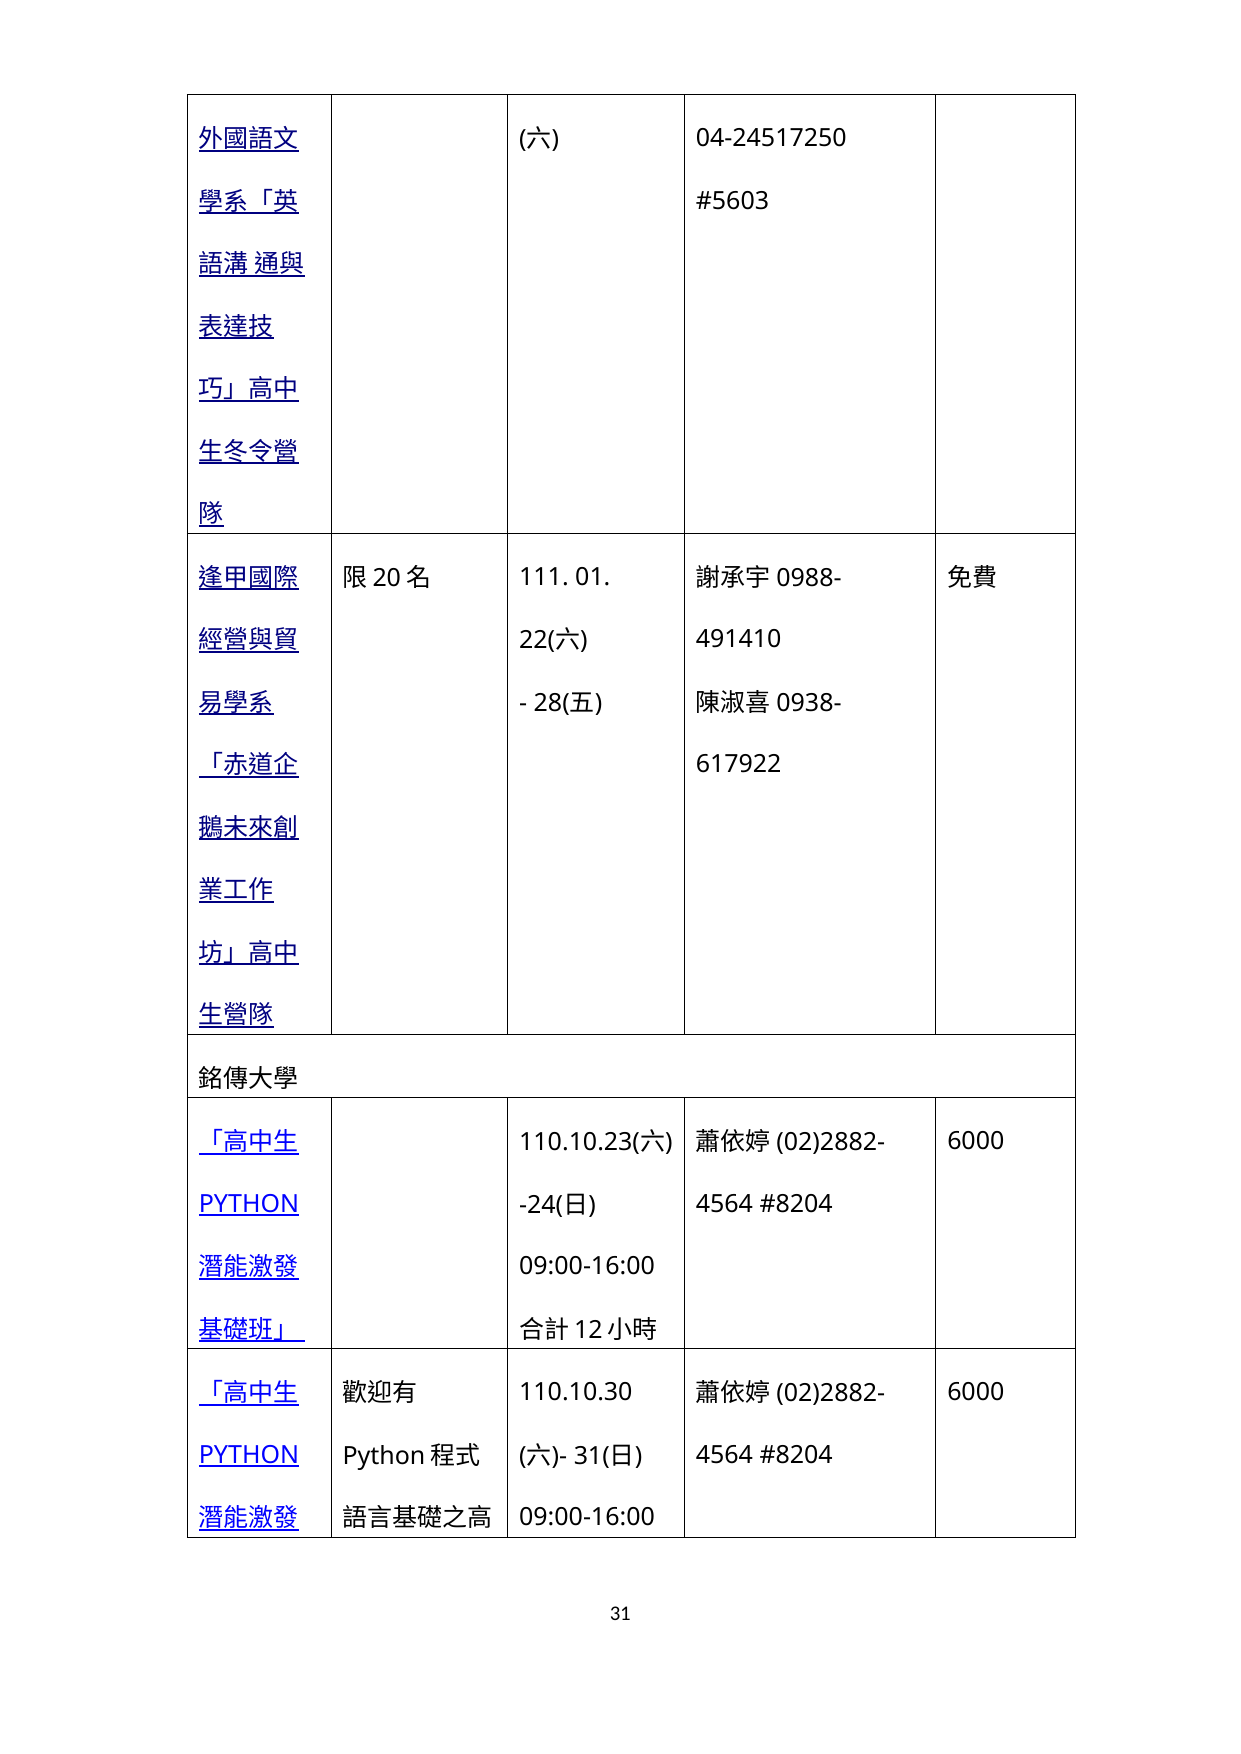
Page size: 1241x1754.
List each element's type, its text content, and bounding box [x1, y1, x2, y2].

table_cell 陳玉笙助教 04-24517250 #5603 [685, 95, 935, 533]
table_cell 限20名 [332, 534, 507, 1034]
table_cell 免費 [936, 534, 1075, 1034]
table_cell 銘傳大學 [188, 1035, 1075, 1097]
table_cell 「高中生PYTHON潛能激發 [188, 1349, 331, 1537]
table_cell 蕭依婷 (02)2882-4564 #8204 [685, 1098, 935, 1348]
table_cell 歡迎有Python程式語言基礎之高 [332, 1349, 507, 1537]
table_cell 逢甲大學外國語文學系「英語溝 通與表達技巧」高中生冬令營隊 [320, 95, 331, 533]
table_cell 「高中生PYTHON潛能激發基礎班」 [188, 1098, 331, 1348]
table_cell 110.10.23(六) -24(日) 09:00-16:00 合計12小時 [508, 1098, 684, 1348]
table_cell 限30名 [332, 95, 507, 533]
table_cell 免費 [936, 95, 1075, 533]
table_cell [332, 1098, 507, 1348]
table_cell 逢甲大學外國語文學系「英語溝 通與表達技巧」高中生冬令營隊 [188, 95, 199, 533]
table_cell 110.10.30(六)- 31(日) 09:00-16:00 [508, 1349, 684, 1537]
table_cell 謝承宇 0988-491410 陳淑喜 0938-617922 [685, 534, 935, 1034]
table_cell 6000 [936, 1098, 1075, 1348]
table_cell 蕭依婷 (02)2882-4564 #8204 [685, 1349, 935, 1537]
table_cell 111. 01. 22 (六) [508, 95, 684, 533]
table_cell 逢甲國際經營與貿易學系「赤道企鵝未來創業工作坊」高中生營隊 [188, 534, 331, 1034]
table_cell 6000 [936, 1349, 1075, 1537]
table_cell 111. 01. 22(六) - 28(五) [508, 534, 684, 1034]
